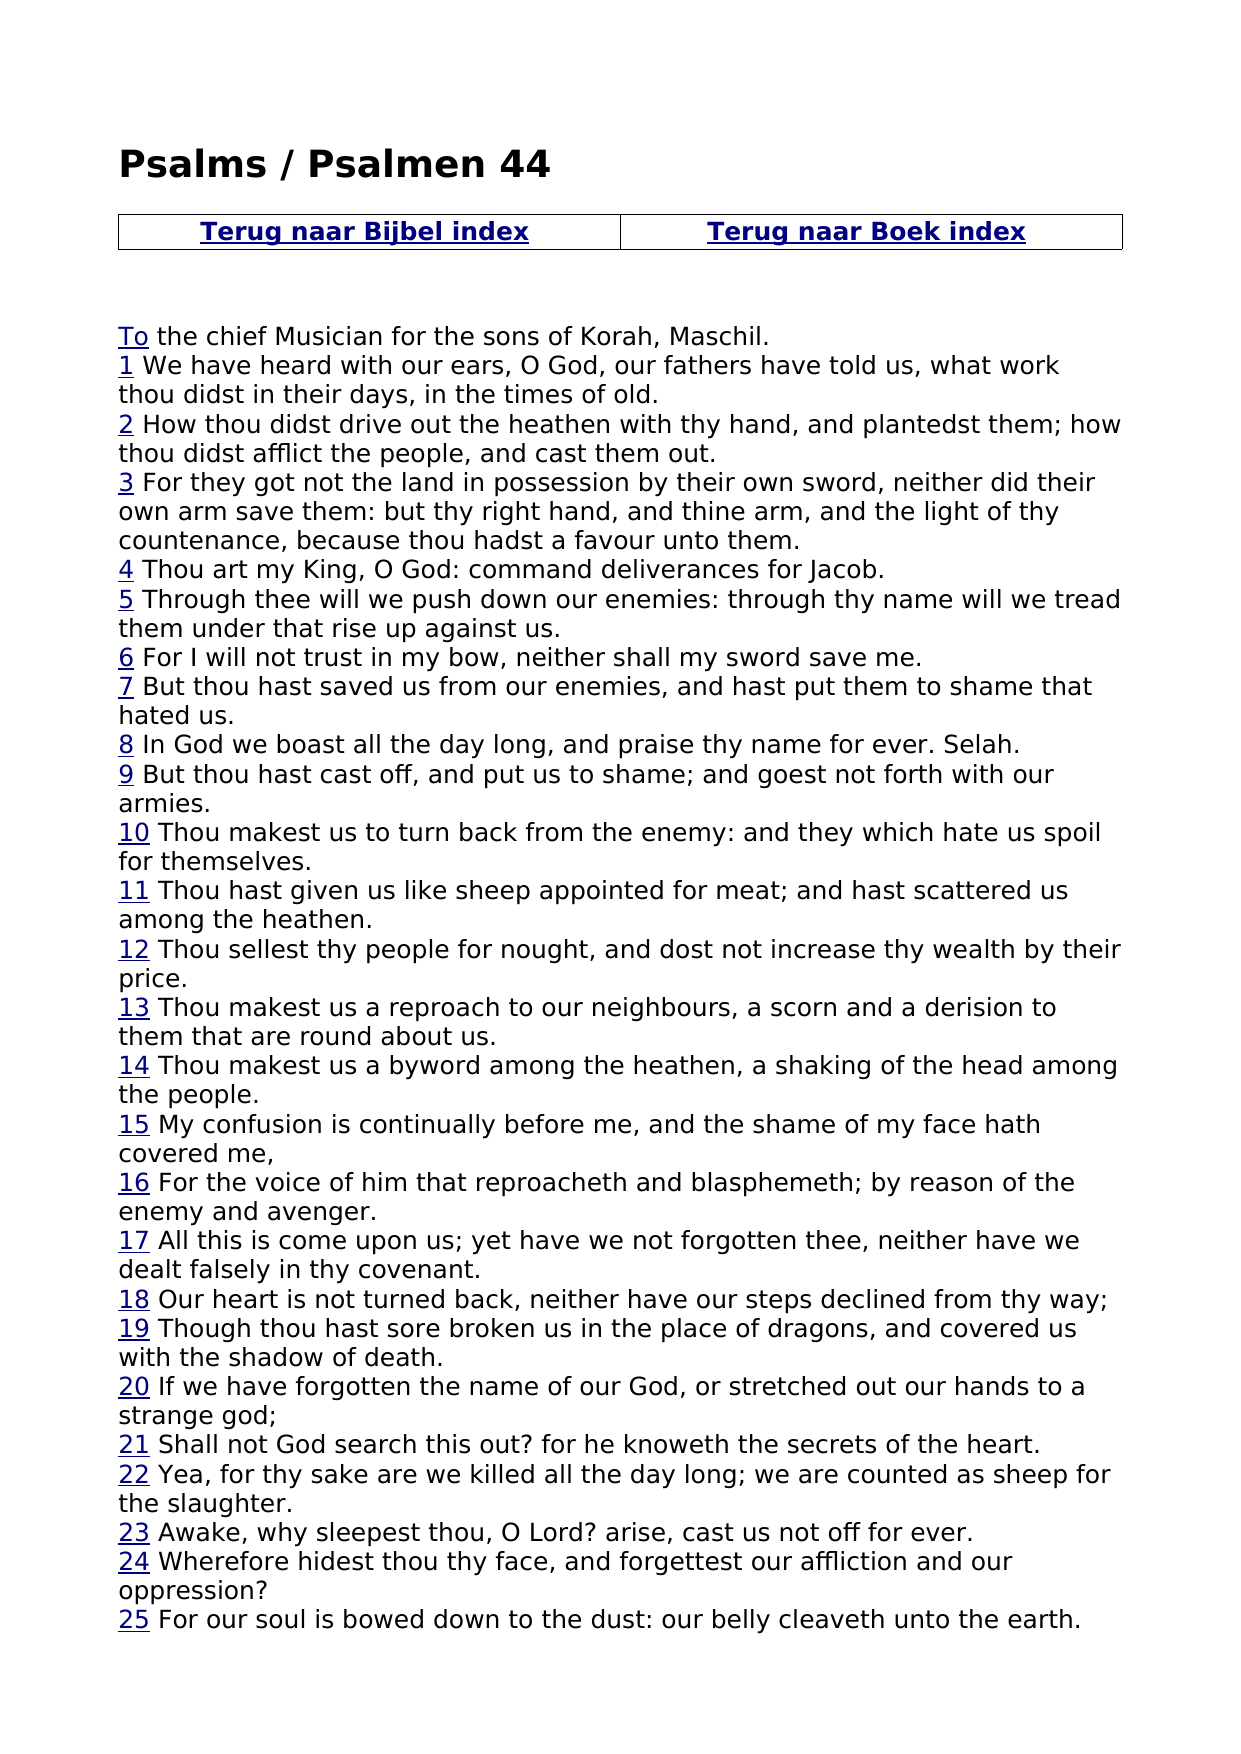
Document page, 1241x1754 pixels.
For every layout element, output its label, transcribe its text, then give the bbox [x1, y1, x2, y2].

subtitle Psalms / Psalmen 44 [118, 143, 1122, 187]
table_header Terug naar Bijbel index [119, 215, 620, 249]
text To the chief Musician for the sons of Korah, Maschil. 1 We have heard with our ears, O God, our fathers have told us, what work thou didst in their days, in the times of old. 2 How thou didst drive out the heathen with thy hand, and plantedst them; how thou didst afflict the people, and cast them out. 3 For they got not the land in possession by their own sword, neither did their own arm save them: but thy right hand, and thine arm, and the light of thy countenance, because thou hadst a favour unto them. 4 Thou art my King, O God: command deliverances for Jacob. 5 Through thee will we push down our enemies: through thy name will we tread them under that rise up against us. 6 For I will not trust in my bow, neither shall my sword save me. 7 But thou hast saved us from our enemies, and hast put them to shame that hated us. 8 In God we boast all the day long, and praise thy name for ever. Selah. 9 But thou hast cast off, and put us to shame; and goest not forth with our armies. 10 Thou makest us to turn back from the enemy: and they which hate us spoil for themselves. 11 Thou hast given us like sheep appointed for meat; and hast scattered us among the heathen. 12 Thou sellest thy people for nought, and dost not increase thy wealth by their price. 13 Thou makest us a reproach to our neighbours, a scorn and a derision to them that are round about us. 14 Thou makest us a byword among the heathen, a shaking of the head among the people. 15 My confusion is continually before me, and the shame of my face hath covered me, 16 For the voice of him that reproacheth and blasphemeth; by reason of the enemy and avenger. 17 All this is come upon us; yet have we not forgotten thee, neither have we dealt falsely in thy covenant. 18 Our heart is not turned back, neither have our steps declined from thy way; 19 Though thou hast sore broken us in the place of dragons, and covered us with the shadow of death. 20 If we have forgotten the name of our God, or stretched out our hands to a strange god; 21 Shall not God search this out? for he knoweth the secrets of the heart. 22 Yea, for thy sake are we killed all the day long; we are counted as sheep for the slaughter. 23 Awake, why sleepest thou, O Lord? arise, cast us not off for ever. 24 Wherefore hidest thou thy face, and forgettest our affliction and our oppression? 25 For our soul is bowed down to the dust: our belly cleaveth unto the earth. [118, 264, 1122, 1635]
table_header Terug naar Boek index [621, 215, 1122, 249]
